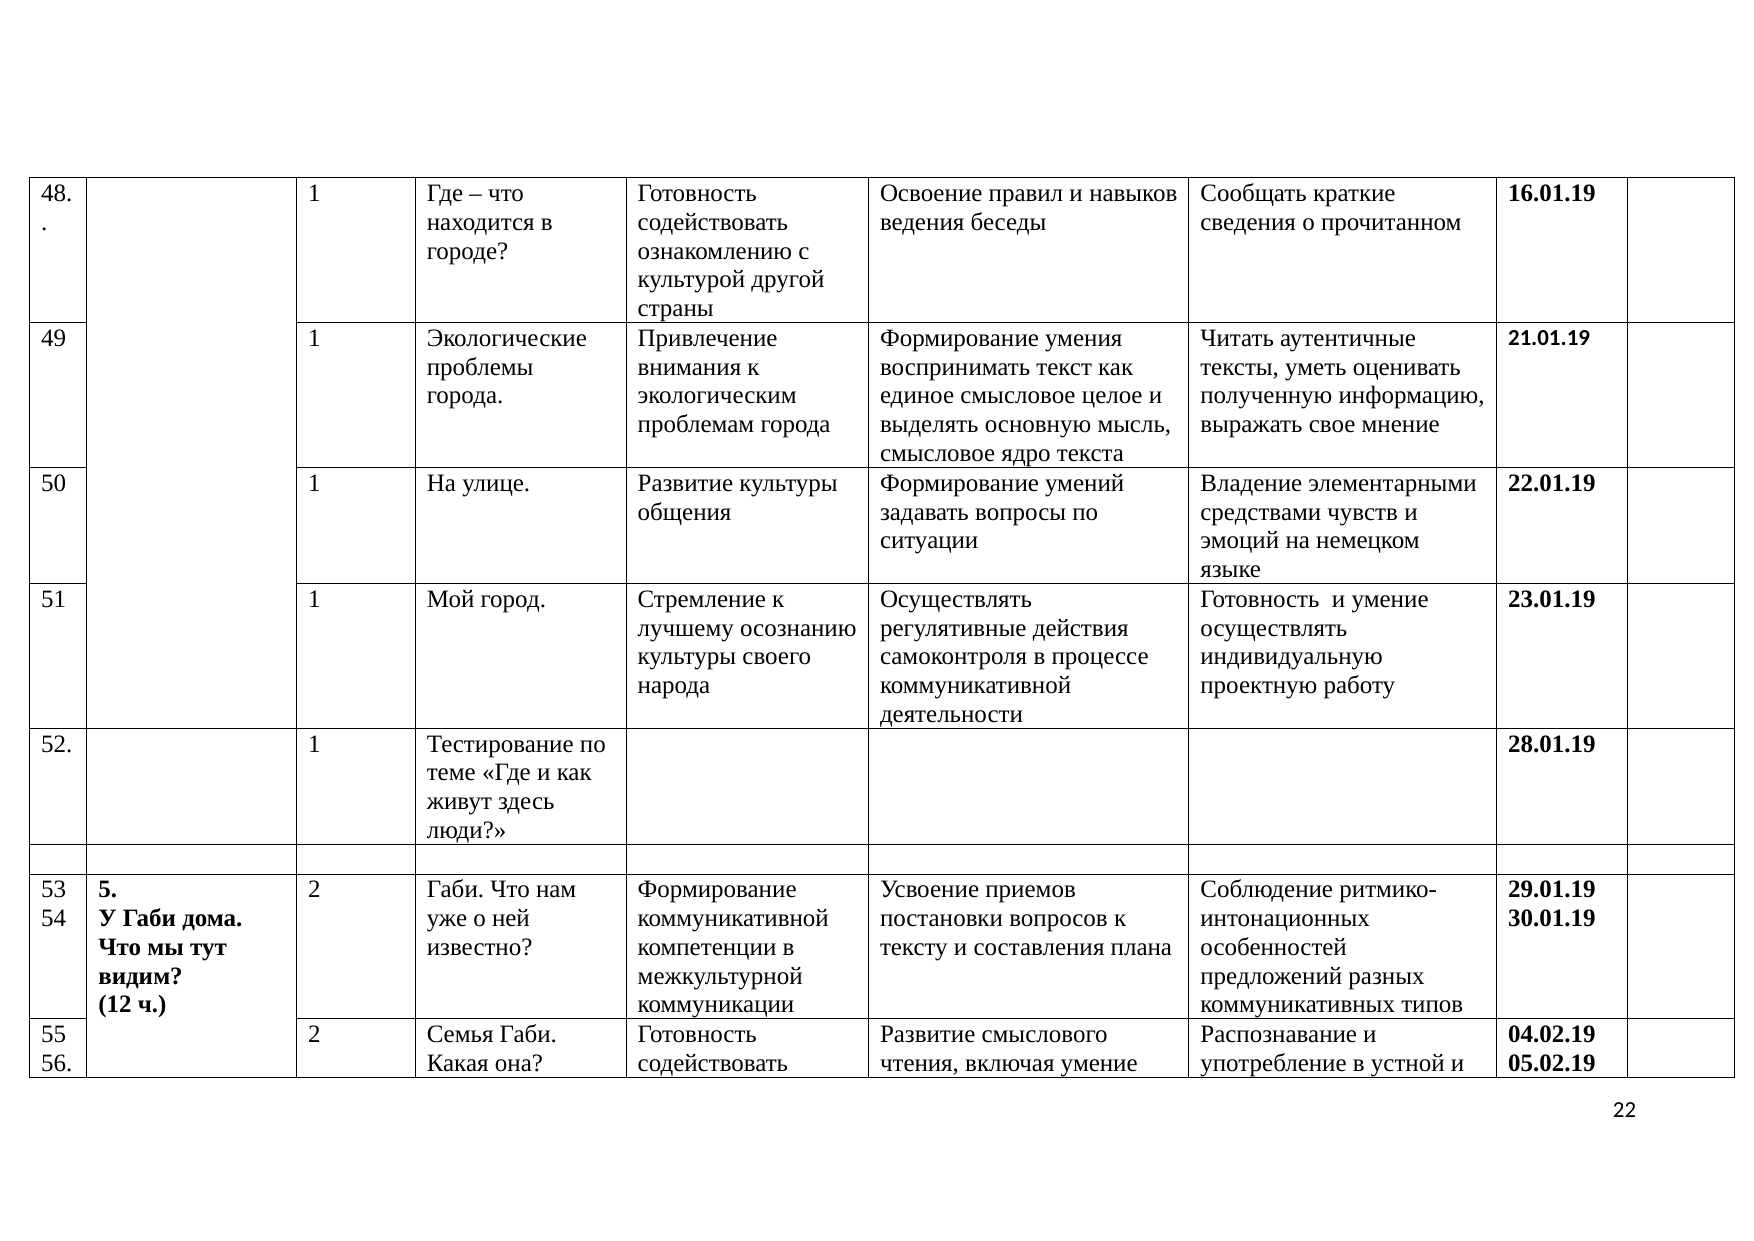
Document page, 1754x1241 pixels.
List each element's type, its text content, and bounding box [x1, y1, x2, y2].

table_cell [87, 178, 296, 728]
table_cell 29.01.19 30.01.19 [1497, 875, 1627, 1018]
table_cell Готовность содействовать ознакомлению с культурой другой страны [627, 178, 868, 322]
table_cell [869, 845, 1188, 873]
table_cell Мой город. [416, 584, 626, 728]
table_cell Семья Габи. Какая она? [416, 1019, 626, 1077]
table_cell 2 [297, 1019, 415, 1077]
table_cell Развитие смыслового чтения, включая умение [869, 1019, 1188, 1077]
table_cell Формирование умений задавать вопросы по ситуации [869, 468, 1188, 583]
table_cell [1628, 729, 1734, 844]
table_cell 1 [297, 584, 415, 728]
table_cell 55 56. [30, 1019, 86, 1077]
table_cell Владение элементарными средствами чувств и эмоций на немецком языке [1189, 468, 1496, 583]
table_cell Формирование умения воспринимать текст как единое смысловое целое и выделять основную мысль, смысловое ядро текста [869, 323, 1188, 467]
table_cell 52. [30, 729, 86, 844]
table_cell Осуществлять регулятивные действия самоконтроля в процессе коммуникативной деятельности [869, 584, 1188, 728]
table_cell Готовность и умение осуществлять индивидуальную проектную работу [1189, 584, 1496, 728]
table_cell Сообщать краткие сведения о прочитанном [1189, 178, 1496, 322]
table_cell [87, 845, 296, 873]
table_cell [1628, 323, 1734, 467]
table_cell Тестирование по теме «Где и как живут здесь люди?» [416, 729, 626, 844]
table_cell [1189, 729, 1496, 844]
table_cell [30, 845, 86, 873]
table_cell Готовность содействовать [627, 1019, 868, 1077]
table_cell Распознавание и употребление в устной и [1189, 1019, 1496, 1077]
table_cell Привлечение внимания к экологическим проблемам города [627, 323, 868, 467]
table_cell Освоение правил и навыков ведения беседы [869, 178, 1188, 322]
table_cell 50 [30, 468, 86, 583]
table_cell 1 [297, 178, 415, 322]
table_cell 49 [30, 323, 86, 467]
table_cell [1628, 1019, 1734, 1077]
table_cell [1628, 468, 1734, 583]
table_cell [297, 845, 415, 873]
table_cell 51 [30, 584, 86, 728]
table_cell Экологические проблемы города. [416, 323, 626, 467]
table_cell [1628, 875, 1734, 1018]
table_cell [869, 729, 1188, 844]
table_cell Стремление к лучшему осознанию культуры своего народа [627, 584, 868, 728]
table_cell [1628, 845, 1734, 873]
table_cell Читать аутентичные тексты, уметь оценивать полученную информацию, выражать свое мнение [1189, 323, 1496, 467]
table_cell 1 [297, 729, 415, 844]
table_cell Усвоение приемов постановки вопросов к тексту и составления плана [869, 875, 1188, 1018]
table_cell 53 54 [30, 875, 86, 1018]
table_cell [1628, 178, 1734, 322]
table_cell 21.01.19 [1497, 323, 1627, 467]
table_cell 5. У Габи дома. Что мы тут видим? (12 ч.) [87, 875, 296, 1077]
table_cell 16.01.19 [1497, 178, 1627, 322]
table_cell 23.01.19 [1497, 584, 1627, 728]
table_cell 28.01.19 [1497, 729, 1627, 844]
table_cell [87, 729, 296, 844]
table_cell [1497, 845, 1627, 873]
table_cell [627, 845, 868, 873]
table_cell 22.01.19 [1497, 468, 1627, 583]
table_cell 2 [297, 875, 415, 1018]
table_cell Развитие культуры общения [627, 468, 868, 583]
table_cell Формирование коммуникативной компетенции в межкультурной коммуникации [627, 875, 868, 1018]
table_cell Габи. Что нам уже о ней известно? [416, 875, 626, 1018]
table_cell [1628, 584, 1734, 728]
table_cell Соблюдение ритмико-интонационных особенностей предложений разных коммуникативных типов [1189, 875, 1496, 1018]
table_cell Где – что находится в городе? [416, 178, 626, 322]
table_cell 48.. [30, 178, 86, 322]
table_cell 1 [297, 323, 415, 467]
table_cell [416, 845, 626, 873]
table_cell 1 [297, 468, 415, 583]
table_cell На улице. [416, 468, 626, 583]
table_cell [1189, 845, 1496, 873]
table_cell 04.02.19 05.02.19 [1497, 1019, 1627, 1077]
table_cell [627, 729, 868, 844]
